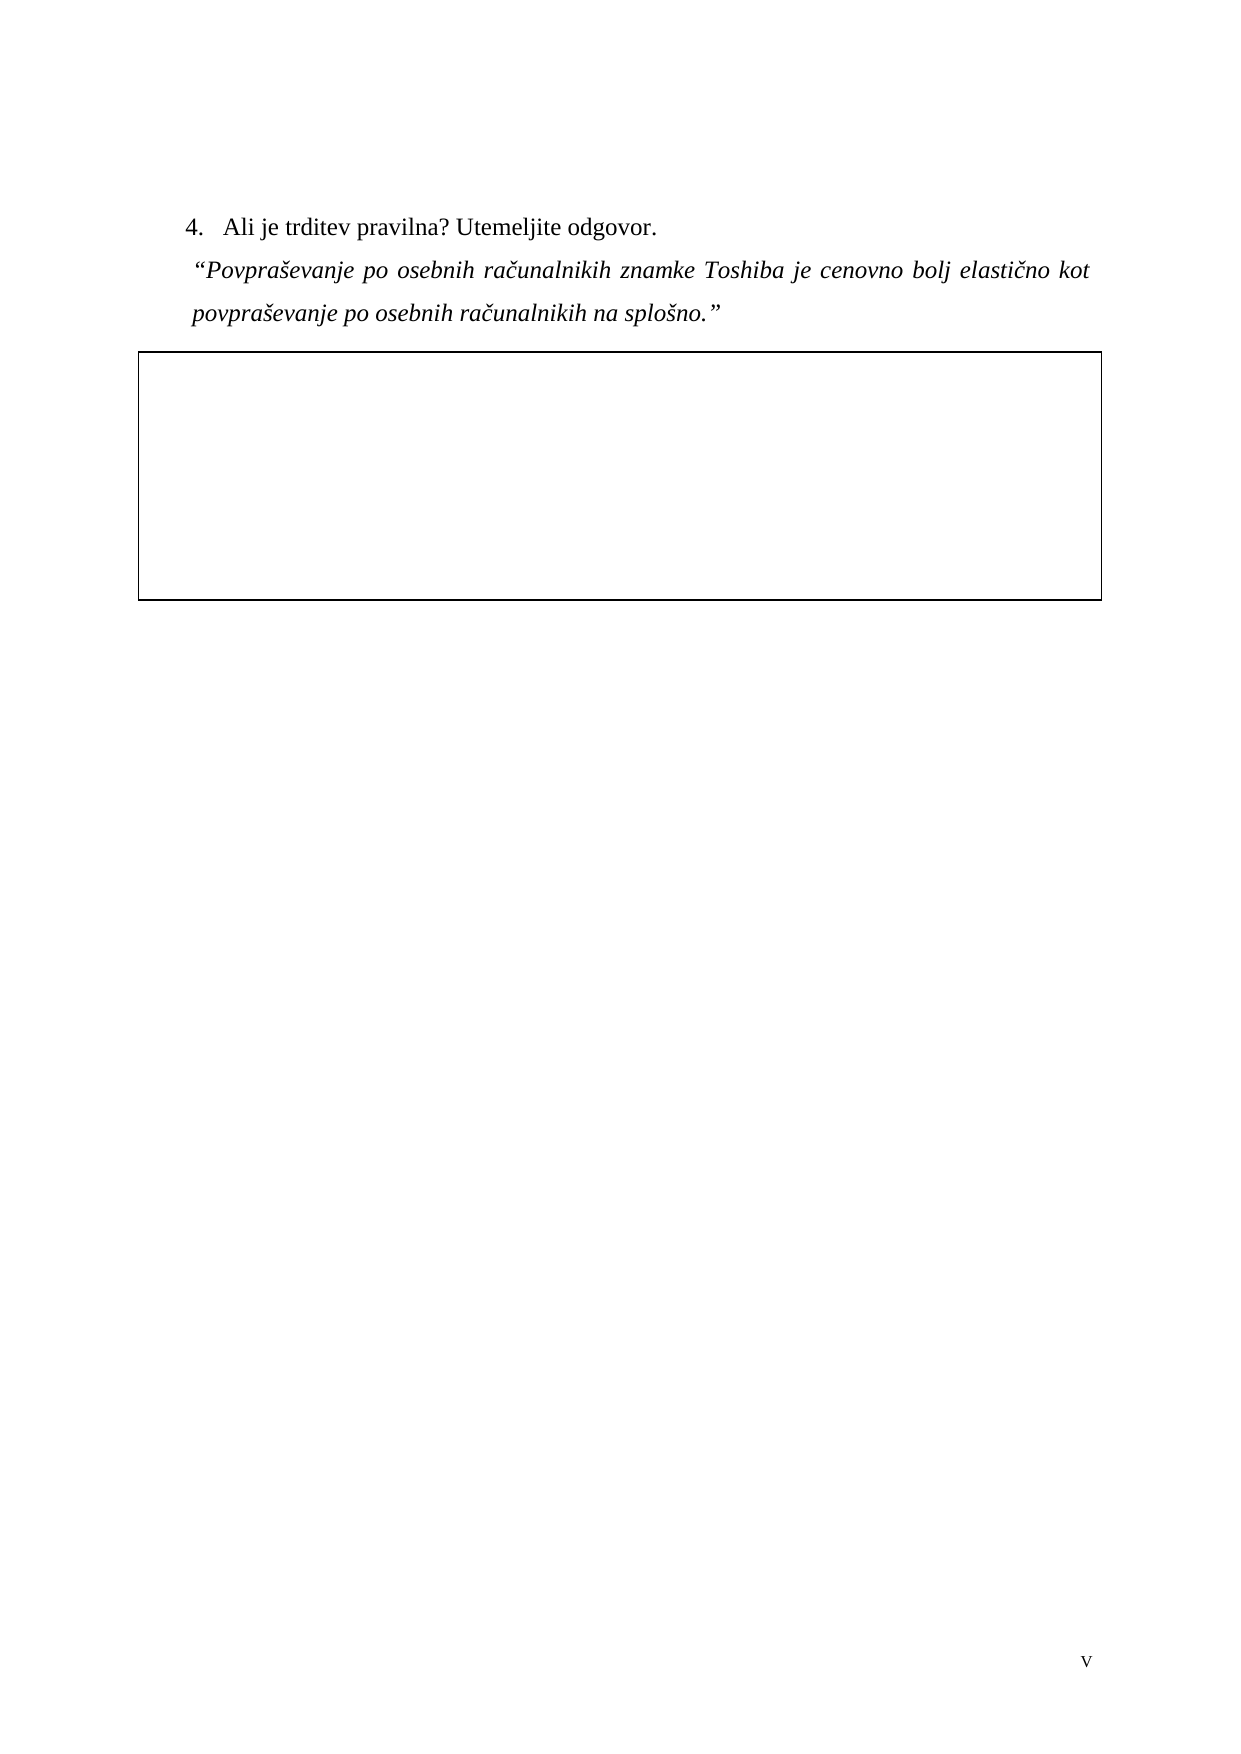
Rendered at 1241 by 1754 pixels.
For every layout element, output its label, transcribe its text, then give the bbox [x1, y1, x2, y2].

list Ali je trditev pravilna? Utemeljite odgovor. [185, 212, 1093, 240]
text “Povpraševanje po osebnih računalnikih znamke Toshiba je cenovno bolj elastično kot povpraševanje po osebnih računalnikih na splošno.” [192, 255, 1093, 327]
